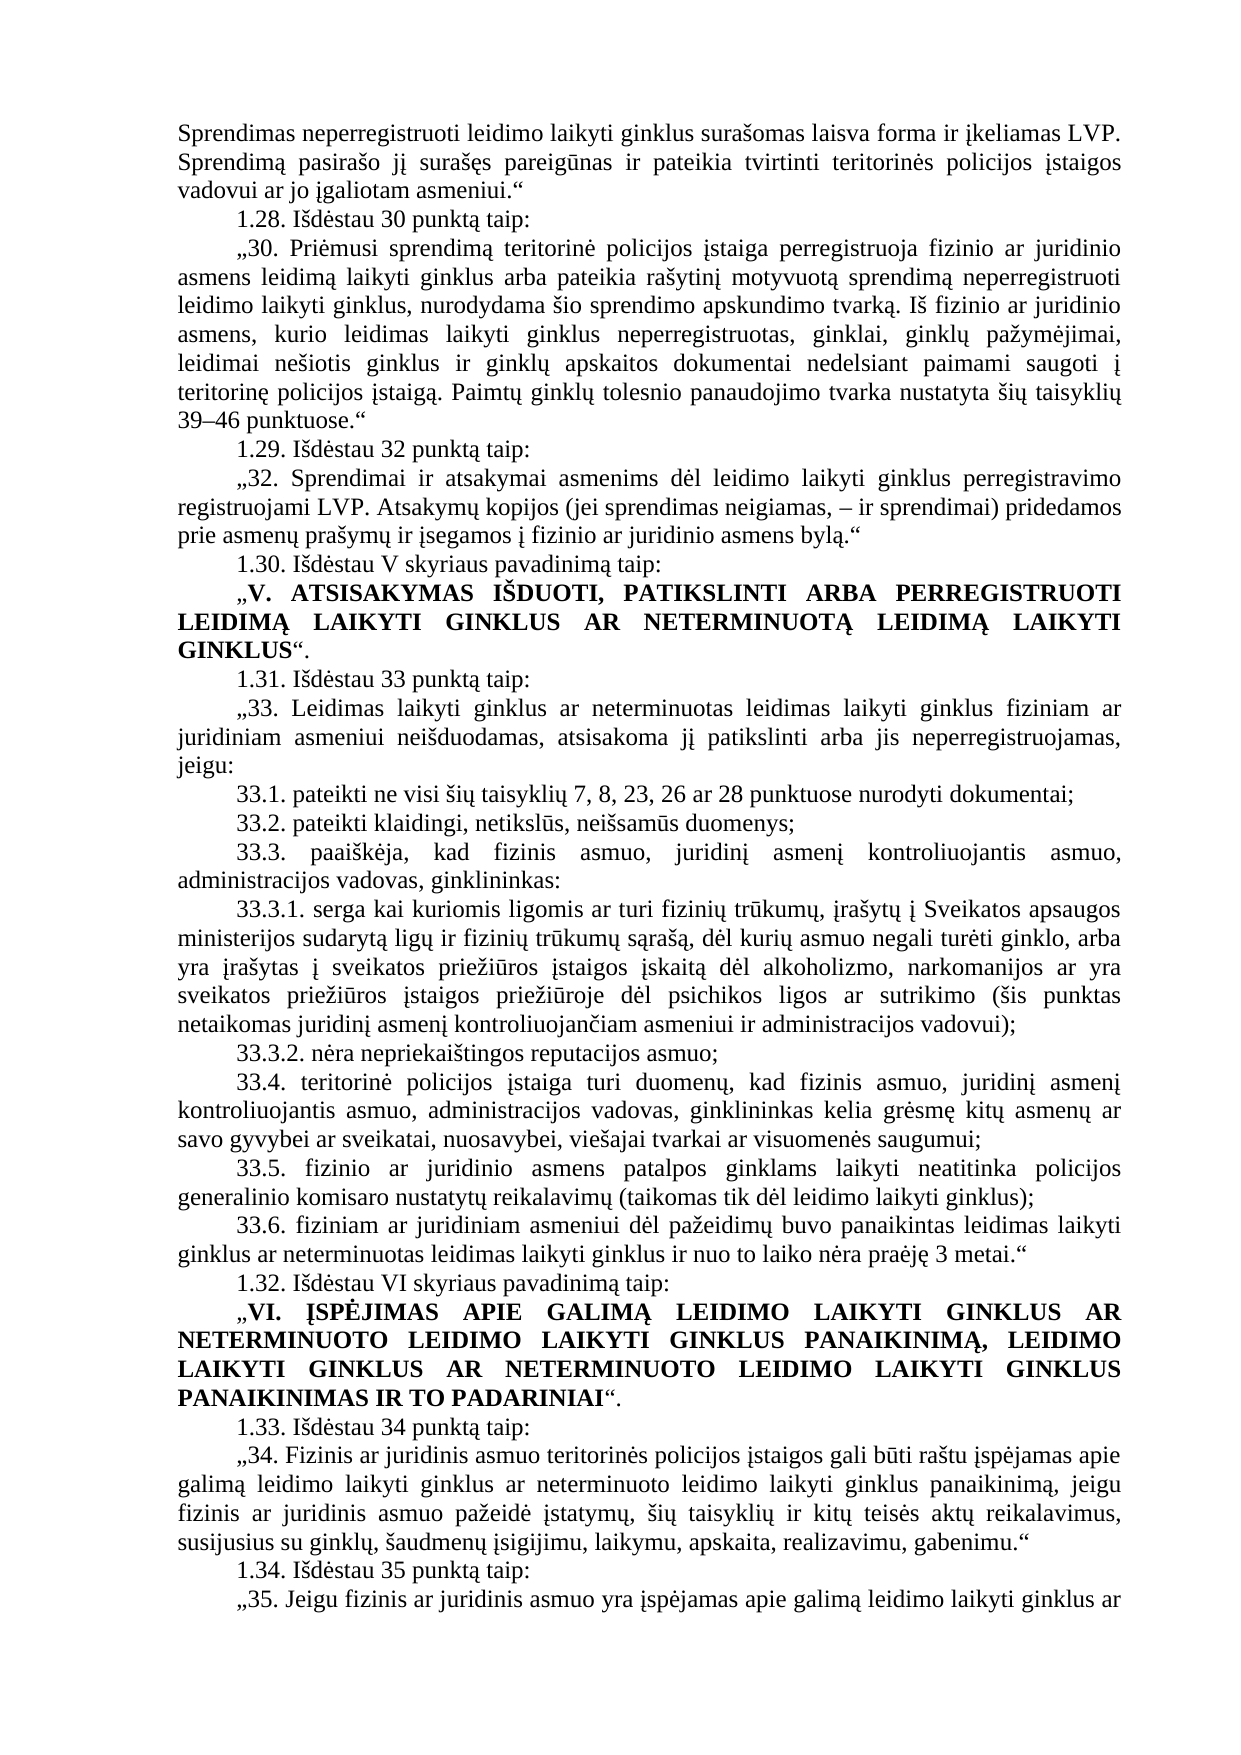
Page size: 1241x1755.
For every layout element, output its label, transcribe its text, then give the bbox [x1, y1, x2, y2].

text Sprendimas neperregistruoti leidimo laikyti ginklus surašomas laisva forma ir įkeliamas LVP. Sprendimą pasirašo jį surašęs pareigūnas ir pateikia tvirtinti teritorinės policijos įstaigos vadovui ar jo įgaliotam asmeniui.“ [177, 118, 1122, 204]
text 1.34. Išdėstau 35 punktą taip: [177, 1556, 1122, 1584]
text 33.1. pateikti ne visi šių taisyklių 7, 8, 23, 26 ar 28 punktuose nurodyti dokumentai; [177, 779, 1122, 808]
text „34. Fizinis ar juridinis asmuo teritorinės policijos įstaigos gali būti raštu įspėjamas apie galimą leidimo laikyti ginklus ar neterminuoto leidimo laikyti ginklus panaikinimą, jeigu fizinis ar juridinis asmuo pažeidė įstatymų, šių taisyklių ir kitų teisės aktų reikalavimus, susijusius su ginklų, šaudmenų įsigijimu, laikymu, apskaita, realizavimu, gabenimu.“ [177, 1441, 1122, 1556]
text „30. Priėmusi sprendimą teritorinė policijos įstaiga perregistruoja fizinio ar juridinio asmens leidimą laikyti ginklus arba pateikia rašytinį motyvuotą sprendimą neperregistruoti leidimo laikyti ginklus, nurodydama šio sprendimo apskundimo tvarką. Iš fizinio ar juridinio asmens, kurio leidimas laikyti ginklus neperregistruotas, ginklai, ginklų pažymėjimai, leidimai nešiotis ginklus ir ginklų apskaitos dokumentai nedelsiant paimami saugoti į teritorinę policijos įstaigą. Paimtų ginklų tolesnio panaudojimo tvarka nustatyta šių taisyklių 39–46 punktuose.“ [177, 233, 1122, 434]
text 1.30. Išdėstau V skyriaus pavadinimą taip: [177, 549, 1122, 578]
text 33.5. fizinio ar juridinio asmens patalpos ginklams laikyti neatitinka policijos generalinio komisaro nustatytų reikalavimų (taikomas tik dėl leidimo laikyti ginklus); [177, 1153, 1122, 1211]
text 33.3. paaiškėja, kad fizinis asmuo, juridinį asmenį kontroliuojantis asmuo, administracijos vadovas, ginklininkas: [177, 837, 1122, 894]
text 33.3.2. nėra nepriekaištingos reputacijos asmuo; [177, 1038, 1122, 1067]
text „VI. ĮSPĖJIMAS APIE GALIMĄ LEIDIMO LAIKYTI GINKLUS AR NETERMINUOTO LEIDIMO LAIKYTI GINKLUS PANAIKINIMĄ, LEIDIMO LAIKYTI GINKLUS AR NETERMINUOTO LEIDIMO LAIKYTI GINKLUS PANAIKINIMAS IR TO PADARINIAI“. [177, 1297, 1122, 1412]
text „V. ATSISAKYMAS IŠDUOTI, PATIKSLINTI ARBA PERREGISTRUOTI LEIDIMĄ LAIKYTI GINKLUS AR NETERMINUOTĄ LEIDIMĄ LAIKYTI GINKLUS“. [177, 578, 1122, 664]
text 33.3.1. serga kai kuriomis ligomis ar turi fizinių trūkumų, įrašytų į Sveikatos apsaugos ministerijos sudarytą ligų ir fizinių trūkumų sąrašą, dėl kurių asmuo negali turėti ginklo, arba yra įrašytas į sveikatos priežiūros įstaigos įskaitą dėl alkoholizmo, narkomanijos ar yra sveikatos priežiūros įstaigos priežiūroje dėl psichikos ligos ar sutrikimo (šis punktas netaikomas juridinį asmenį kontroliuojančiam asmeniui ir administracijos vadovui); [177, 894, 1122, 1038]
text „33. Leidimas laikyti ginklus ar neterminuotas leidimas laikyti ginklus fiziniam ar juridiniam asmeniui neišduodamas, atsisakoma jį patikslinti arba jis neperregistruojamas, jeigu: [177, 693, 1122, 779]
text 1.29. Išdėstau 32 punktą taip: [177, 434, 1122, 463]
text 1.33. Išdėstau 34 punktą taip: [177, 1412, 1122, 1441]
text 33.6. fiziniam ar juridiniam asmeniui dėl pažeidimų buvo panaikintas leidimas laikyti ginklus ar neterminuotas leidimas laikyti ginklus ir nuo to laiko nėra praėję 3 metai.“ [177, 1211, 1122, 1268]
text „35. Jeigu fizinis ar juridinis asmuo yra įspėjamas apie galimą leidimo laikyti ginklus ar [177, 1584, 1122, 1613]
text 1.31. Išdėstau 33 punktą taip: [177, 664, 1122, 693]
text 1.32. Išdėstau VI skyriaus pavadinimą taip: [177, 1268, 1122, 1297]
text 33.4. teritorinė policijos įstaiga turi duomenų, kad fizinis asmuo, juridinį asmenį kontroliuojantis asmuo, administracijos vadovas, ginklininkas kelia grėsmę kitų asmenų ar savo gyvybei ar sveikatai, nuosavybei, viešajai tvarkai ar visuomenės saugumui; [177, 1067, 1122, 1153]
text 1.28. Išdėstau 30 punktą taip: [177, 204, 1122, 233]
text „32. Sprendimai ir atsakymai asmenims dėl leidimo laikyti ginklus perregistravimo registruojami LVP. Atsakymų kopijos (jei sprendimas neigiamas, – ir sprendimai) pridedamos prie asmenų prašymų ir įsegamos į fizinio ar juridinio asmens bylą.“ [177, 463, 1122, 549]
text 33.2. pateikti klaidingi, netikslūs, neišsamūs duomenys; [177, 808, 1122, 837]
